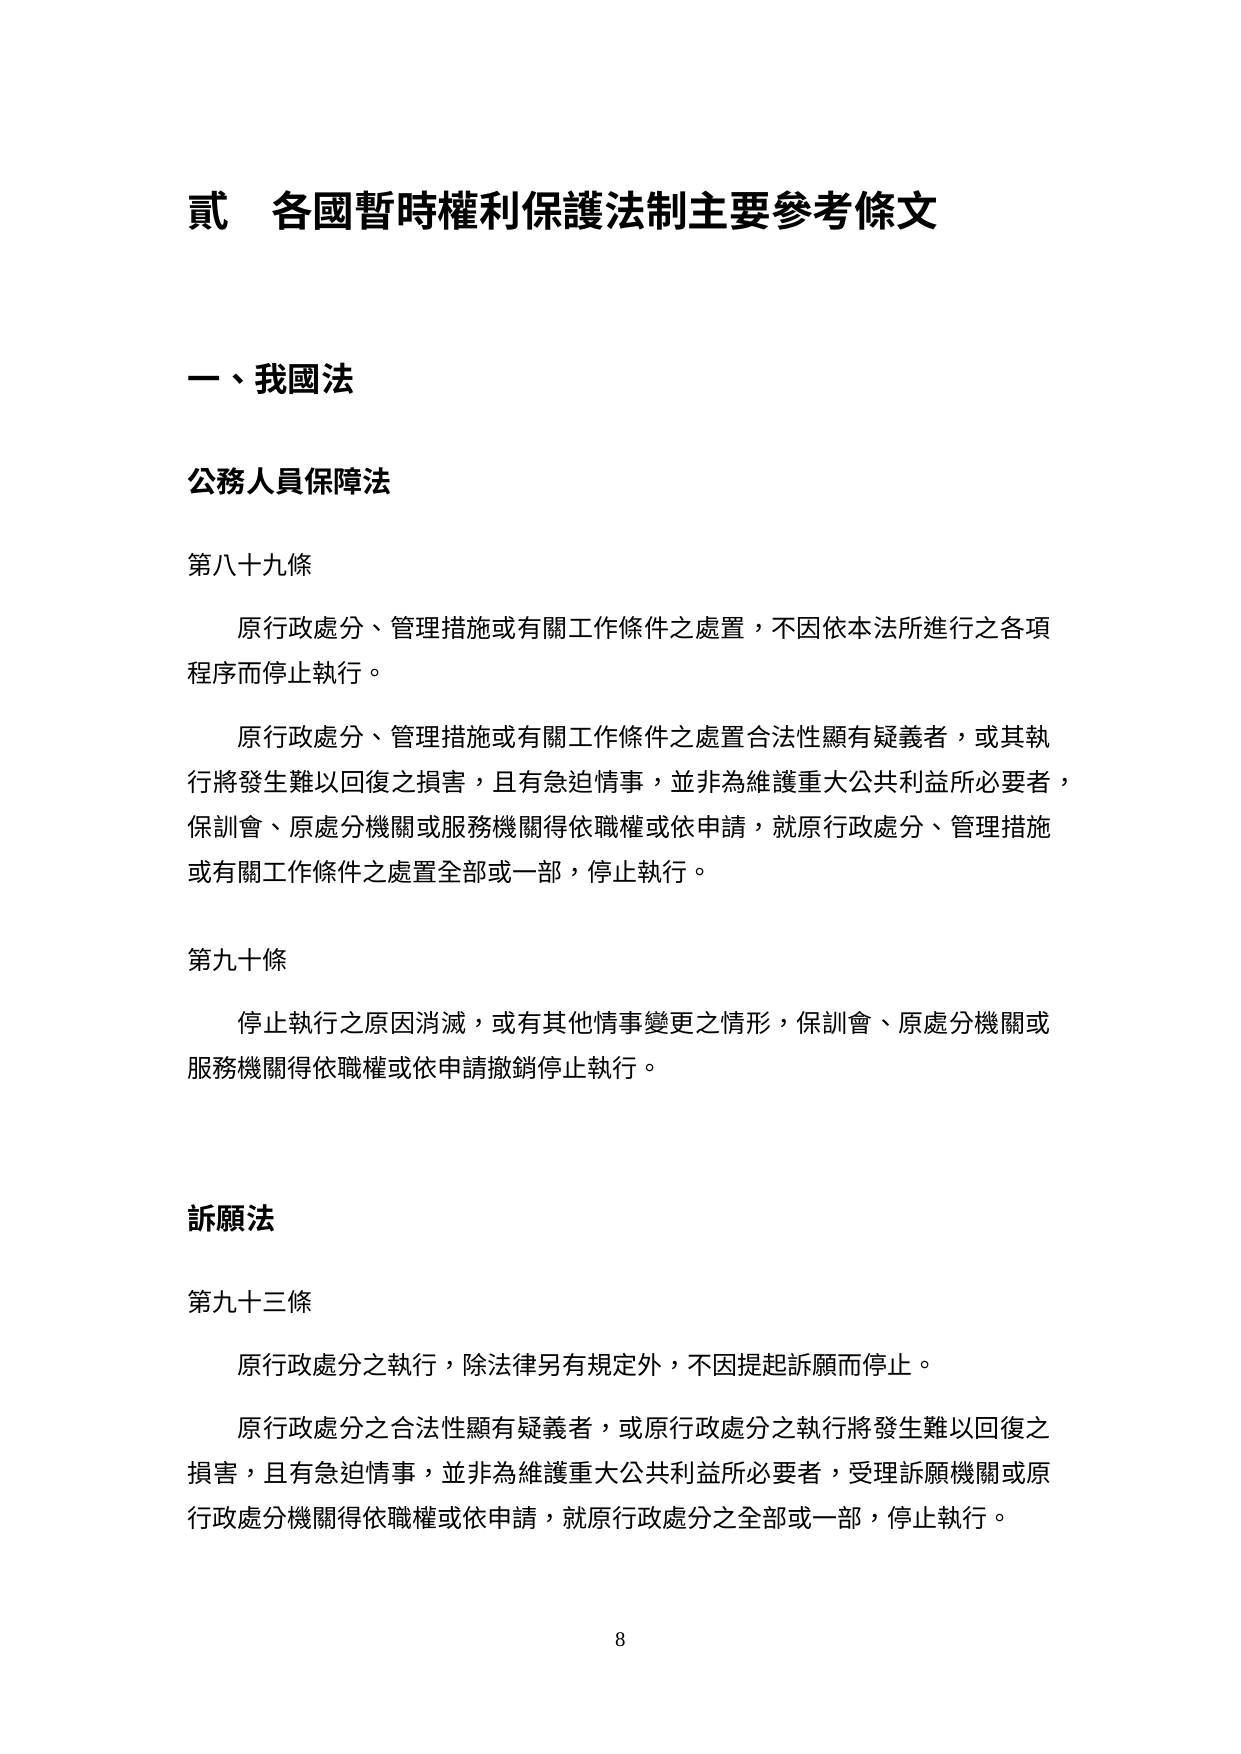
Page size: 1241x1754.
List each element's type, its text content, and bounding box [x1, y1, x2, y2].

text 停止執行之原因消滅，或有其他情事變更之情形，保訓會、原處分機關或服務機關得依職權或依申請撤銷停止執行。 [187, 997, 1053, 1079]
text 原行政處分之合法性顯有疑義者，或原行政處分之執行將發生難以回復之損害，且有急迫情事，並非為維護重大公共利益所必要者，受理訴願機關或原行政處分機關得依職權或依申請，就原行政處分之全部或一部，停止執行。 [187, 1402, 1053, 1529]
text 第九十三條 [187, 1275, 1053, 1313]
text 原行政處分、管理措施或有關工作條件之處置，不因依本法所進行之各項程序而停止執行。 [187, 602, 1053, 684]
text 第八十九條 [187, 539, 1053, 576]
text 一、我國法 [187, 333, 1053, 408]
text 第九十條 [187, 933, 1053, 971]
text 公務人員保障法 [187, 436, 1053, 511]
text 原行政處分、管理措施或有關工作條件之處置合法性顯有疑義者，或其執行將發生難以回復之損害，且有急迫情事，並非為維護重大公共利益所必要者，保訓會、原處分機關或服務機關得依職權或依申請，就原行政處分、管理措施或有關工作條件之處置全部或一部，停止執行。 [187, 711, 1053, 883]
text 原行政處分之執行，除法律另有規定外，不因提起訴願而停止。 [187, 1339, 1053, 1376]
text 訴願法 [187, 1173, 1053, 1248]
text 貳 各國暫時權利保護法制主要參考條文 [187, 164, 1053, 239]
